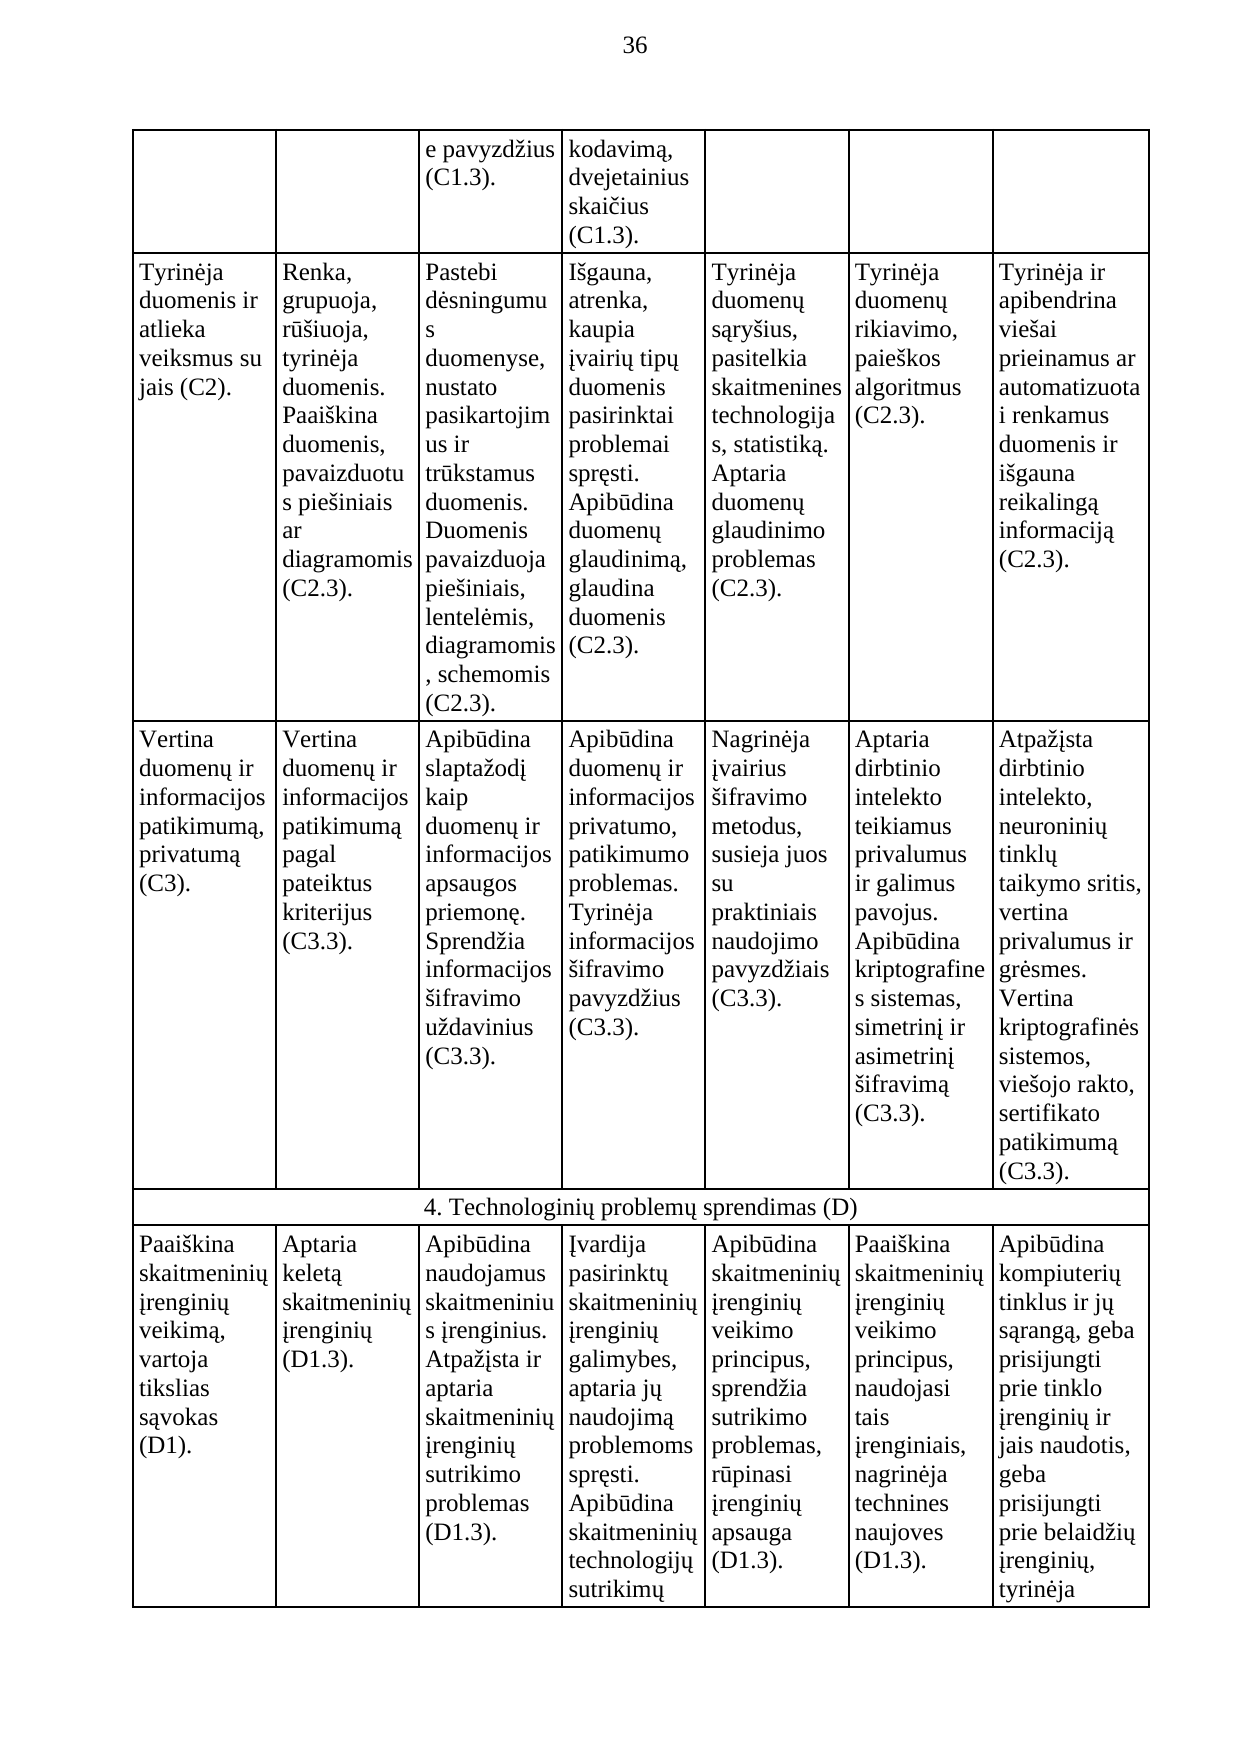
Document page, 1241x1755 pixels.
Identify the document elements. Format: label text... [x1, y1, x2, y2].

table_cell [134, 131, 275, 252]
table_cell e pavyzdžius (C1.3). [420, 131, 561, 252]
table_cell Apibūdina duomenų ir informacijos privatumo, patikimumo problemas. Tyrinėja informacijos šifravimo pavyzdžius (C3.3). [563, 722, 704, 1187]
table_cell Tyrinėja duomenų rikiavimo, paieškos algoritmus (C2.3). [850, 254, 992, 719]
table_cell Renka, grupuoja, rūšiuoja, tyrinėja duomenis. Paaiškina duomenis, pavaizduotus piešiniais ar diagramomis (C2.3). [277, 254, 418, 719]
table_cell Atpažįsta dirbtinio intelekto, neuroninių tinklų taikymo sritis, vertina privalumus ir grėsmes. Vertina kriptografinės sistemos, viešojo rakto, sertifikato patikimumą (C3.3). [994, 722, 1148, 1187]
table_cell Apibūdina slaptažodį kaip duomenų ir informacijos apsaugos priemonę. Sprendžia informacijos šifravimo uždavinius (C3.3). [420, 722, 561, 1187]
table_cell [277, 131, 418, 252]
table_cell Išgauna, atrenka, kaupia įvairių tipų duomenis pasirinktai problemai spręsti. Apibūdina duomenų glaudinimą, glaudina duomenis (C2.3). [563, 254, 704, 719]
table_cell Vertina duomenų ir informacijos patikimumą, privatumą (C3). [134, 722, 275, 1187]
table_cell Paaiškina skaitmeninių įrenginių veikimą, vartoja tikslias sąvokas (D1). [134, 1226, 275, 1606]
table_cell Apibūdina kompiuterių tinklus ir jų sąrangą, geba prisijungti prie tinklo įrenginių ir jais naudotis, geba prisijungti prie belaidžių įrenginių, tyrinėja [994, 1226, 1148, 1606]
table_cell Pastebi dėsningumus duomenyse, nustato pasikartojimus ir trūkstamus duomenis. Duomenis pavaizduoja piešiniais, lentelėmis, diagramomis, schemomis (C2.3). [420, 254, 561, 719]
table_cell Tyrinėja duomenų sąryšius, pasitelkia skaitmenines technologijas, statistiką. Aptaria duomenų glaudinimo problemas (C2.3). [706, 254, 848, 719]
table_cell Paaiškina skaitmeninių įrenginių veikimo principus, naudojasi tais įrenginiais, nagrinėja technines naujoves (D1.3). [850, 1226, 992, 1606]
table_cell [994, 131, 1148, 252]
table_cell Aptaria dirbtinio intelekto teikiamus privalumus ir galimus pavojus. Apibūdina kriptografines sistemas, simetrinį ir asimetrinį šifravimą (C3.3). [850, 722, 992, 1187]
table_cell Įvardija pasirinktų skaitmeninių įrenginių galimybes, aptaria jų naudojimą problemoms spręsti. Apibūdina skaitmeninių technologijų sutrikimų [563, 1226, 704, 1606]
table_cell Vertina duomenų ir informacijos patikimumą pagal pateiktus kriterijus (C3.3). [277, 722, 418, 1187]
table_cell [850, 131, 992, 252]
table_cell Apibūdina naudojamus skaitmeninius įrenginius. Atpažįsta ir aptaria skaitmeninių įrenginių sutrikimo problemas (D1.3). [420, 1226, 561, 1606]
table_cell [706, 131, 848, 252]
table_cell Aptaria keletą skaitmeninių įrenginių (D1.3). [277, 1226, 418, 1606]
table_cell 4. Technologinių problemų sprendimas (D) [134, 1190, 1148, 1224]
table_cell kodavimą, dvejetainius skaičius (C1.3). [563, 131, 704, 252]
table_cell Tyrinėja duomenis ir atlieka veiksmus su jais (C2). [134, 254, 275, 719]
table_cell Apibūdina skaitmeninių įrenginių veikimo principus, sprendžia sutrikimo problemas, rūpinasi įrenginių apsauga (D1.3). [706, 1226, 848, 1606]
table_cell Nagrinėja įvairius šifravimo metodus, susieja juos su praktiniais naudojimo pavyzdžiais (C3.3). [706, 722, 848, 1187]
table_cell Tyrinėja ir apibendrina viešai prieinamus ar automatizuotai renkamus duomenis ir išgauna reikalingą informaciją (C2.3). [994, 254, 1148, 719]
